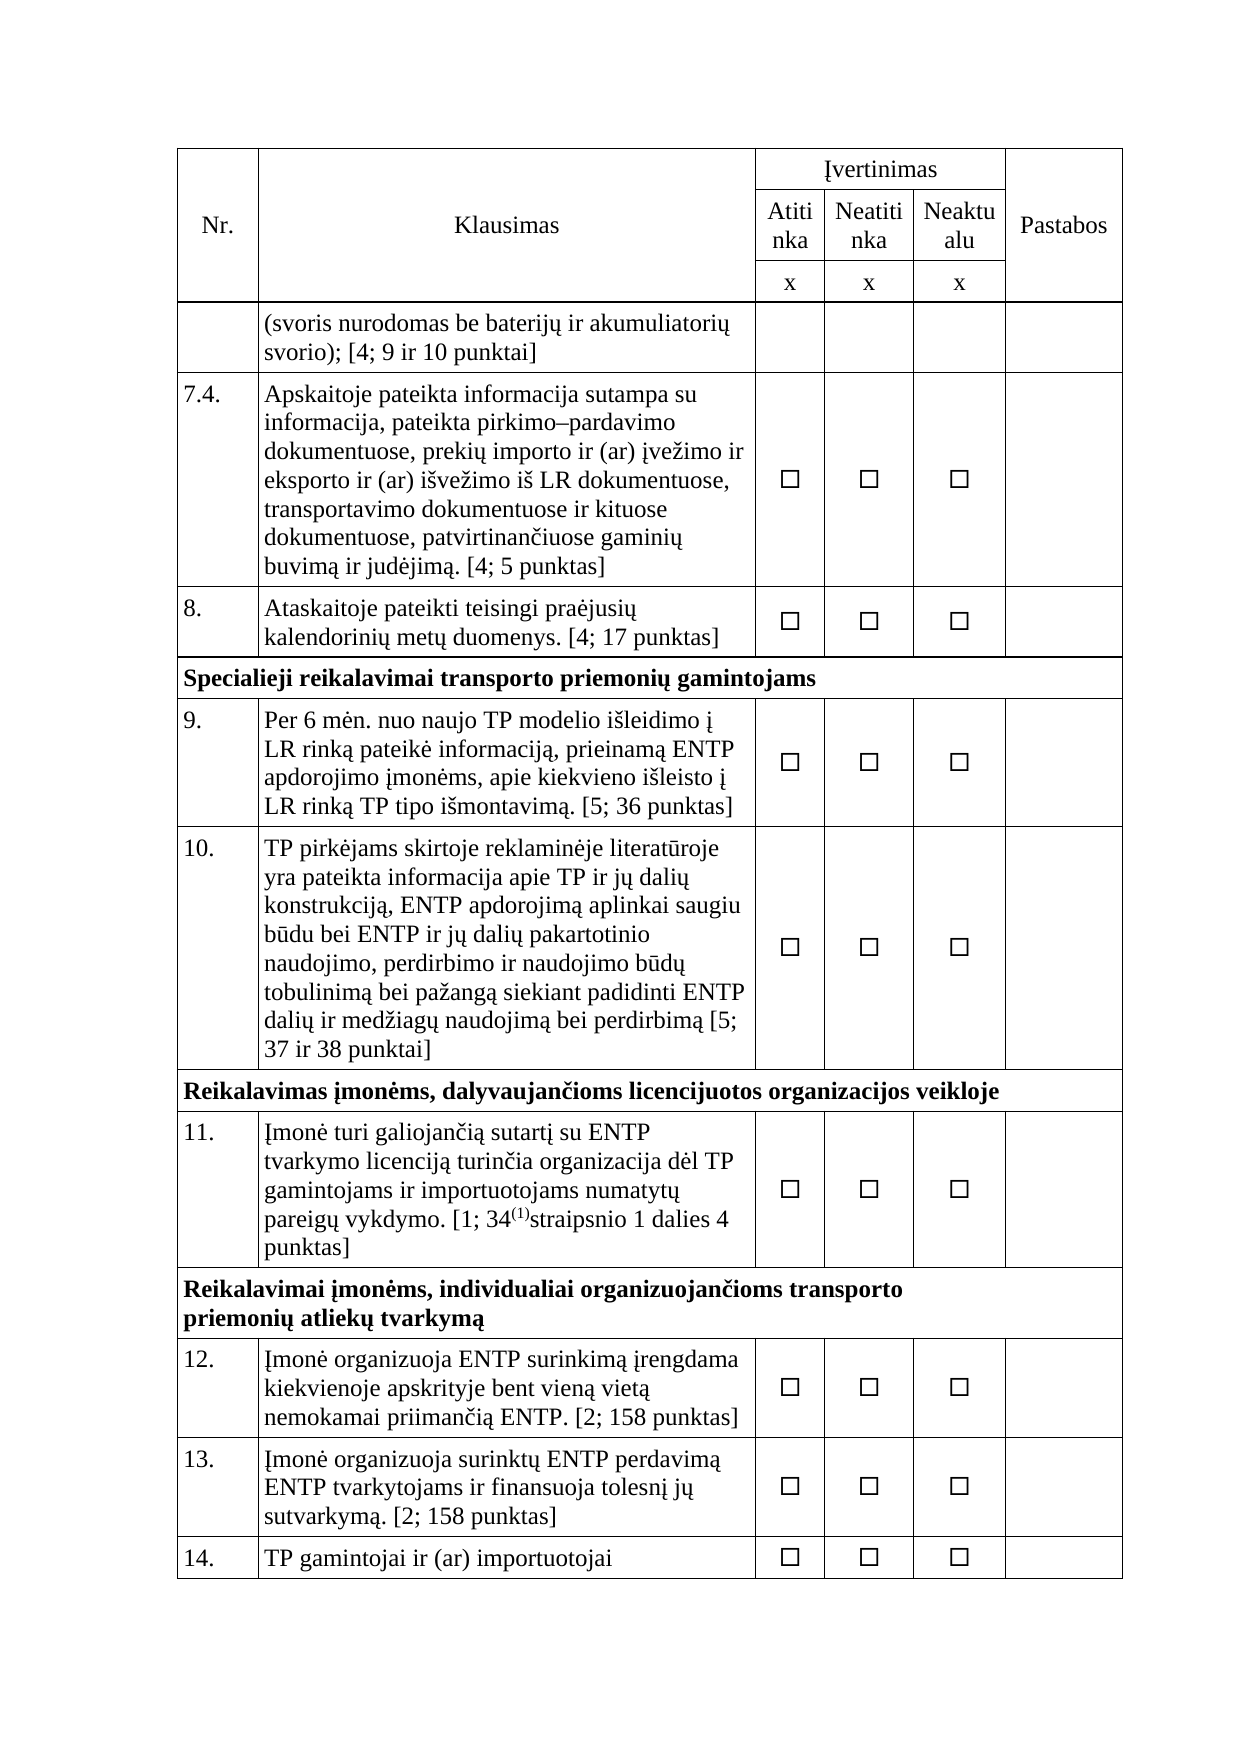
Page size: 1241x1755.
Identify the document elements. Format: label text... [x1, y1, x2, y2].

table_cell Atitinka [756, 190, 824, 260]
table_cell [1006, 827, 1122, 1069]
table_cell [] [756, 303, 824, 372]
table_cell [] [825, 1339, 913, 1437]
table_cell [] [914, 827, 1005, 1069]
table_cell [1010, 1268, 1032, 1338]
table_cell [1006, 1112, 1122, 1267]
table_cell 14. [178, 1537, 258, 1578]
table_cell [1055, 1070, 1077, 1111]
table_cell [] [914, 373, 1005, 586]
table_cell TP gamintojai ir (ar) importuotojai [259, 1537, 755, 1578]
table_cell [] [825, 1537, 913, 1578]
table_cell [1055, 658, 1077, 698]
table_cell [1077, 658, 1099, 698]
table_cell [] [756, 1537, 824, 1578]
table_cell x [914, 261, 1005, 301]
table_header Pastabos [1006, 149, 1122, 301]
table_cell [] [756, 1112, 824, 1267]
table_cell Ataskaitoje pateikti teisingi praėjusių kalendorinių metų duomenys. [4; 17 punktas] [259, 587, 755, 656]
table_cell 11. [178, 1112, 258, 1267]
table_cell [] [756, 373, 824, 586]
table_cell [1033, 658, 1055, 698]
table_cell [] [914, 1438, 1005, 1536]
table_cell 12. [178, 1339, 258, 1437]
table_cell 13. [178, 1438, 258, 1536]
table_cell [] [914, 1112, 1005, 1267]
table_cell Apskaitoje pateikta informacija sutampa su informacija, pateikta pirkimo–pardavimo dokumentuose, prekių importo ir (ar) įvežimo ir eksporto ir (ar) išvežimo iš LR dokumentuose, transportavimo dokumentuose ir kituose dokumentuose, patvirtinančiuose gaminių buvimą ir judėjimą. [4; 5 punktas] [259, 373, 755, 586]
table_cell [] [825, 699, 913, 826]
table_cell [1010, 1070, 1032, 1111]
table_cell Įmonė turi galiojančią sutartį su ENTP tvarkymo licenciją turinčia organizacija dėl TP gamintojams ir importuotojams numatytų pareigų vykdymo. [1; 34(1)straipsnio 1 dalies 4 punktas] [259, 1112, 755, 1267]
table_cell [1099, 1268, 1122, 1338]
table_cell [1006, 373, 1122, 586]
table_cell [1006, 587, 1122, 656]
table_cell [] [914, 587, 1005, 656]
table_header Nr. [178, 149, 258, 301]
table_cell [1006, 699, 1122, 826]
table_cell [1006, 1537, 1122, 1578]
table_cell [] [825, 827, 913, 1069]
table_cell 9. [178, 699, 258, 826]
table_cell [] [756, 1339, 824, 1437]
table_cell [] [756, 587, 824, 656]
table_cell Neatitinka [825, 190, 913, 260]
table_cell [] [825, 303, 913, 372]
table_cell [] [756, 699, 824, 826]
table_cell Reikalavimai įmonėms, individualiai organizuojančioms transporto priemonių atliekų tvarkymą [178, 1268, 1010, 1338]
table_cell [] [914, 1339, 1005, 1437]
table_cell 10. [178, 827, 258, 1069]
table_cell [178, 303, 258, 372]
table_cell Įmonė organizuoja surinktų ENTP perdavimą ENTP tvarkytojams ir finansuoja tolesnį jų sutvarkymą. [2; 158 punktas] [259, 1438, 755, 1536]
table_cell [] [756, 1438, 824, 1536]
table_cell 8. [178, 587, 258, 656]
table_cell [] [825, 1438, 913, 1536]
table_cell x [825, 261, 913, 301]
table_cell [1033, 1070, 1055, 1111]
table_cell [1077, 1070, 1099, 1111]
table_cell [1077, 1268, 1099, 1338]
table_cell [1055, 1268, 1077, 1338]
table_cell [1010, 658, 1032, 698]
table_cell [] [825, 587, 913, 656]
table_cell [1099, 1070, 1122, 1111]
table_cell [1099, 658, 1122, 698]
table_cell Specialieji reikalavimai transporto priemonių gamintojams [178, 658, 1010, 698]
table_cell x [756, 261, 824, 301]
table_cell 7.4. [178, 373, 258, 586]
table_cell [] [914, 303, 1005, 372]
table_cell TP pirkėjams skirtoje reklaminėje literatūroje yra pateikta informacija apie TP ir jų dalių konstrukciją, ENTP apdorojimą aplinkai saugiu būdu bei ENTP ir jų dalių pakartotinio naudojimo, perdirbimo ir naudojimo būdų tobulinimą bei pažangą siekiant padidinti ENTP dalių ir medžiagų naudojimą bei perdirbimą [5; 37 ir 38 punktai] [259, 827, 755, 1069]
table_cell Neaktualu [914, 190, 1005, 260]
table_cell Įmonė organizuoja ENTP surinkimą įrengdama kiekvienoje apskrityje bent vieną vietą nemokamai priimančią ENTP. [2; 158 punktas] [259, 1339, 755, 1437]
table_header Įvertinimas [756, 149, 1005, 189]
table_cell [1033, 1268, 1055, 1338]
table_cell Per 6 mėn. nuo naujo TP modelio išleidimo į LR rinką pateikė informaciją, prieinamą ENTP apdorojimo įmonėms, apie kiekvieno išleisto į LR rinką TP tipo išmontavimą. [5; 36 punktas] [259, 699, 755, 826]
table_cell [1006, 1339, 1122, 1437]
table_cell [1006, 1438, 1122, 1536]
table_cell Reikalavimas įmonėms, dalyvaujančioms licencijuotos organizacijos veikloje [178, 1070, 1010, 1111]
table_cell [] [825, 373, 913, 586]
table_cell [1006, 303, 1122, 372]
table_cell (svoris nurodomas be baterijų ir akumuliatorių svorio); [4; 9 ir 10 punktai] [259, 303, 755, 372]
table_header Klausimas [259, 149, 755, 301]
table_cell [] [914, 699, 1005, 826]
table_cell [] [756, 827, 824, 1069]
table_cell [] [914, 1537, 1005, 1578]
table_cell [] [825, 1112, 913, 1267]
